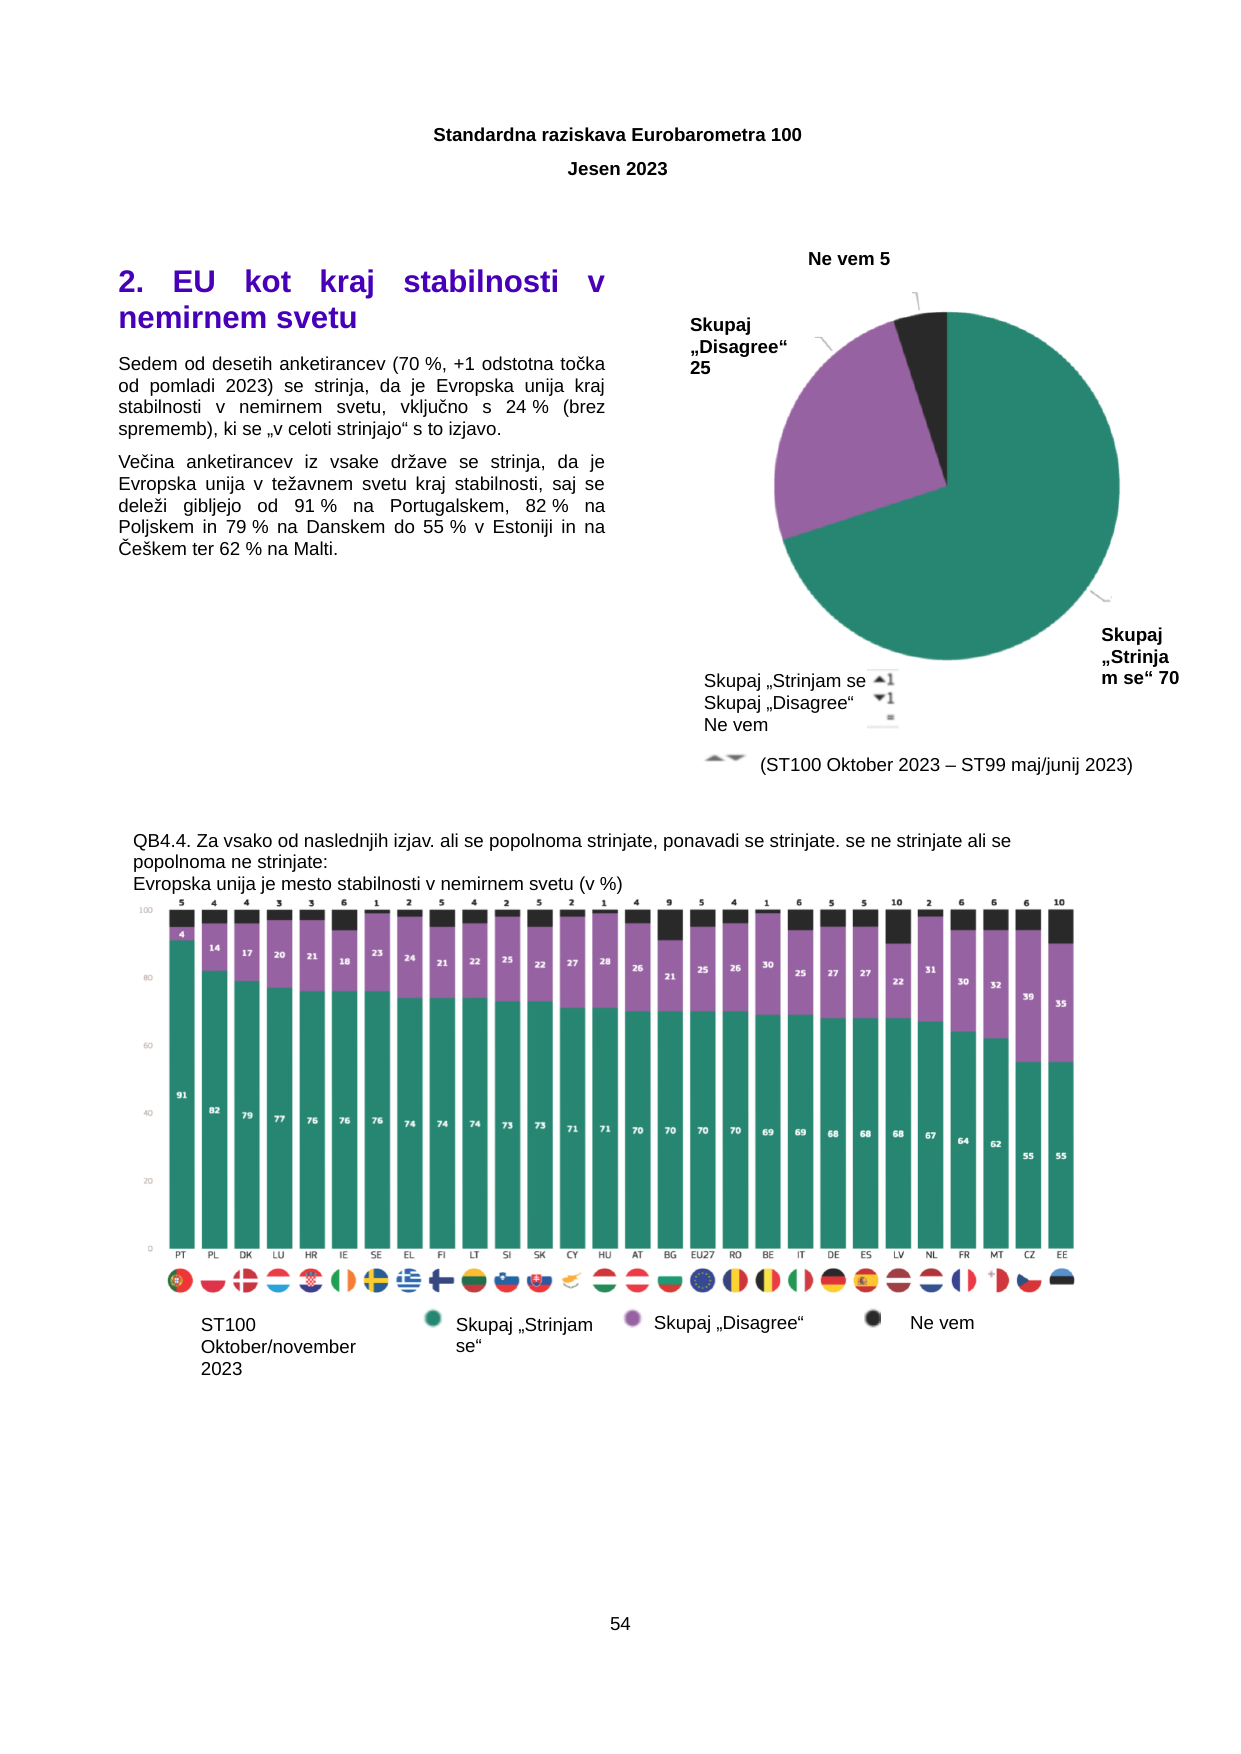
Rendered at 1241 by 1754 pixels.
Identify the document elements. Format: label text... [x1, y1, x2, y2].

subtitle 2. EU kot kraj stabilnosti v nemirnem svetu [118, 263, 605, 335]
text Večina anketirancev iz vsake države se strinja, da je Evropska unija v težavnem svetu kraj stabilnosti, saj se deleži gibljejo od 91 % na Portugalskem, 82 % na Poljskem in 79 % na Danskem do 55 % v Estoniji in na Češkem ter 62 % na Malti. [118, 451, 605, 559]
picture [698, 751, 747, 766]
text Sedem od desetih anketirancev (70 %, +1 odstotna točka od pomladi 2023) se strinja, da je Evropska unija kraj stabilnosti v nemirnem svetu, vključno s 24 % (brez sprememb), ki se „v celoti strinjajo“ s to izjavo. [118, 353, 605, 439]
picture [131, 892, 1086, 1342]
picture [867, 669, 899, 729]
picture [771, 284, 1126, 661]
